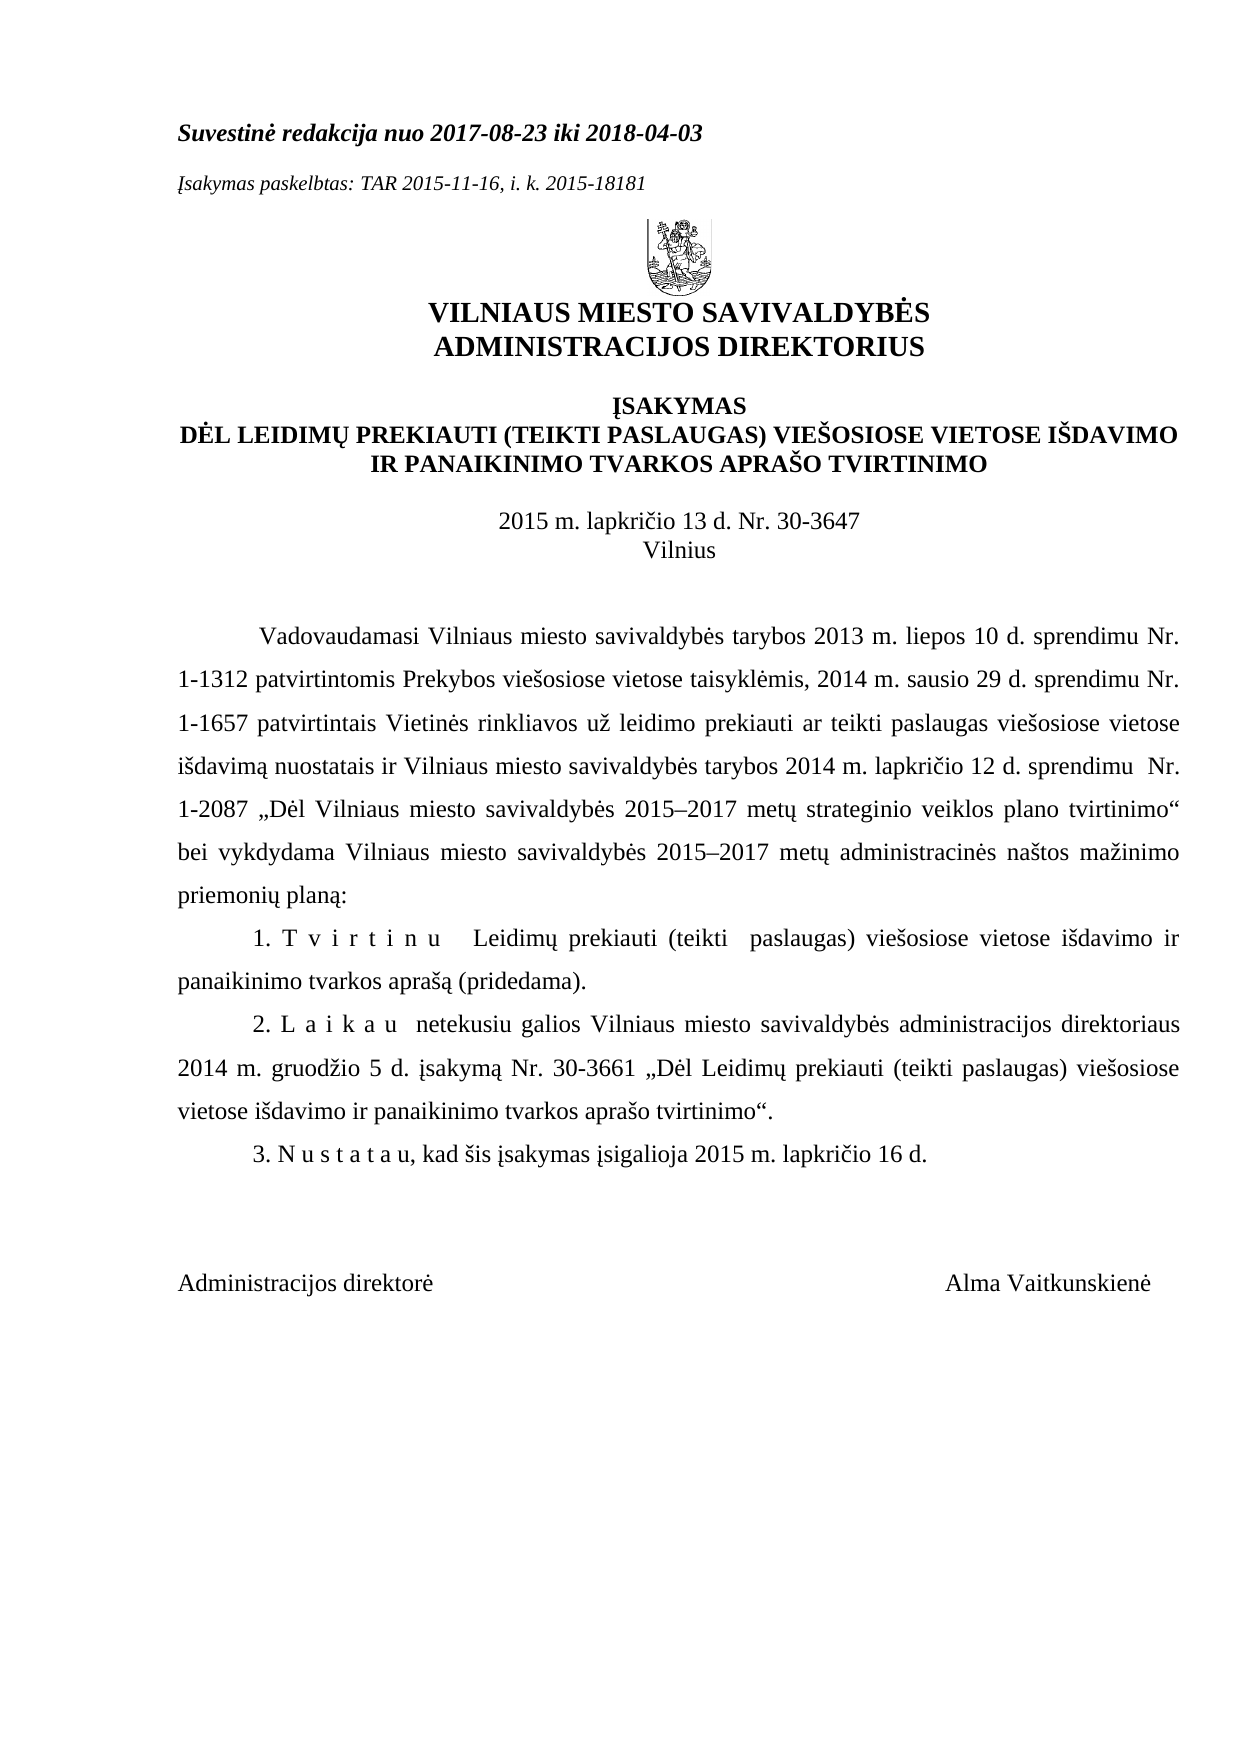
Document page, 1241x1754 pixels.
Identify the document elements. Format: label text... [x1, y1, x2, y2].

text Administracijos direktorė Alma Vaitkunskienė [177, 1268, 1181, 1297]
text 2015 m. lapkričio 13 d. Nr. 30-3647 [177, 506, 1181, 535]
text Vilnius [177, 535, 1181, 564]
text DĖL LEIDIMŲ PREKIAUTI (TEIKTI PASLAUGAS) VIEŠOSIOSE VIETOSE IŠDAVIMO IR PANAIKINIMO TVARKOS APRAŠO TVIRTINIMO [177, 420, 1181, 478]
text Suvestinė redakcija nuo 2017-08-23 iki 2018-04-03 [177, 118, 1181, 147]
text ADMINISTRACIJOS DIREKTORIUS [177, 329, 1181, 363]
text Įsakymas paskelbtas: TAR 2015-11-16, i. k. 2015-18181 [177, 171, 1181, 195]
text Vadovaudamasi Vilniaus miesto savivaldybės tarybos 2013 m. liepos 10 d. sprendimu Nr. 1-1312 patvirtintomis Prekybos viešosiose vietose taisyklėmis, 2014 m. sausio 29 d. sprendimu Nr. 1-1657 patvirtintais Vietinės rinkliavos už leidimo prekiauti ar teikti paslaugas viešosiose vietose išdavimą nuostatais ir Vilniaus miesto savivaldybės tarybos 2014 m. lapkričio 12 d. sprendimu Nr. 1-2087 „Dėl Vilniaus miesto savivaldybės 2015–2017 metų strateginio veiklos plano tvirtinimo“ bei vykdydama Vilniaus miesto savivaldybės 2015–2017 metų administracinės naštos mažinimo priemonių planą: [177, 621, 1181, 909]
text 3. N u s t a t a u, kad šis įsakymas įsigalioja 2015 m. lapkričio 16 d. [177, 1139, 1181, 1168]
text ĮSAKYMAS [177, 391, 1181, 420]
text VILNIAUS MIESTO SAVIVALDYBĖS [177, 296, 1181, 329]
text 1. T v i r t i n u Leidimų prekiauti (teikti paslaugas) viešosiose vietose išdavimo ir panaikinimo tvarkos aprašą (pridedama). [177, 923, 1181, 995]
text 2. L a i k a u netekusiu galios Vilniaus miesto savivaldybės administracijos direktoriaus 2014 m. gruodžio 5 d. įsakymą Nr. 30-3661 „Dėl Leidimų prekiauti (teikti paslaugas) viešosiose vietose išdavimo ir panaikinimo tvarkos aprašo tvirtinimo“. [177, 1009, 1181, 1124]
